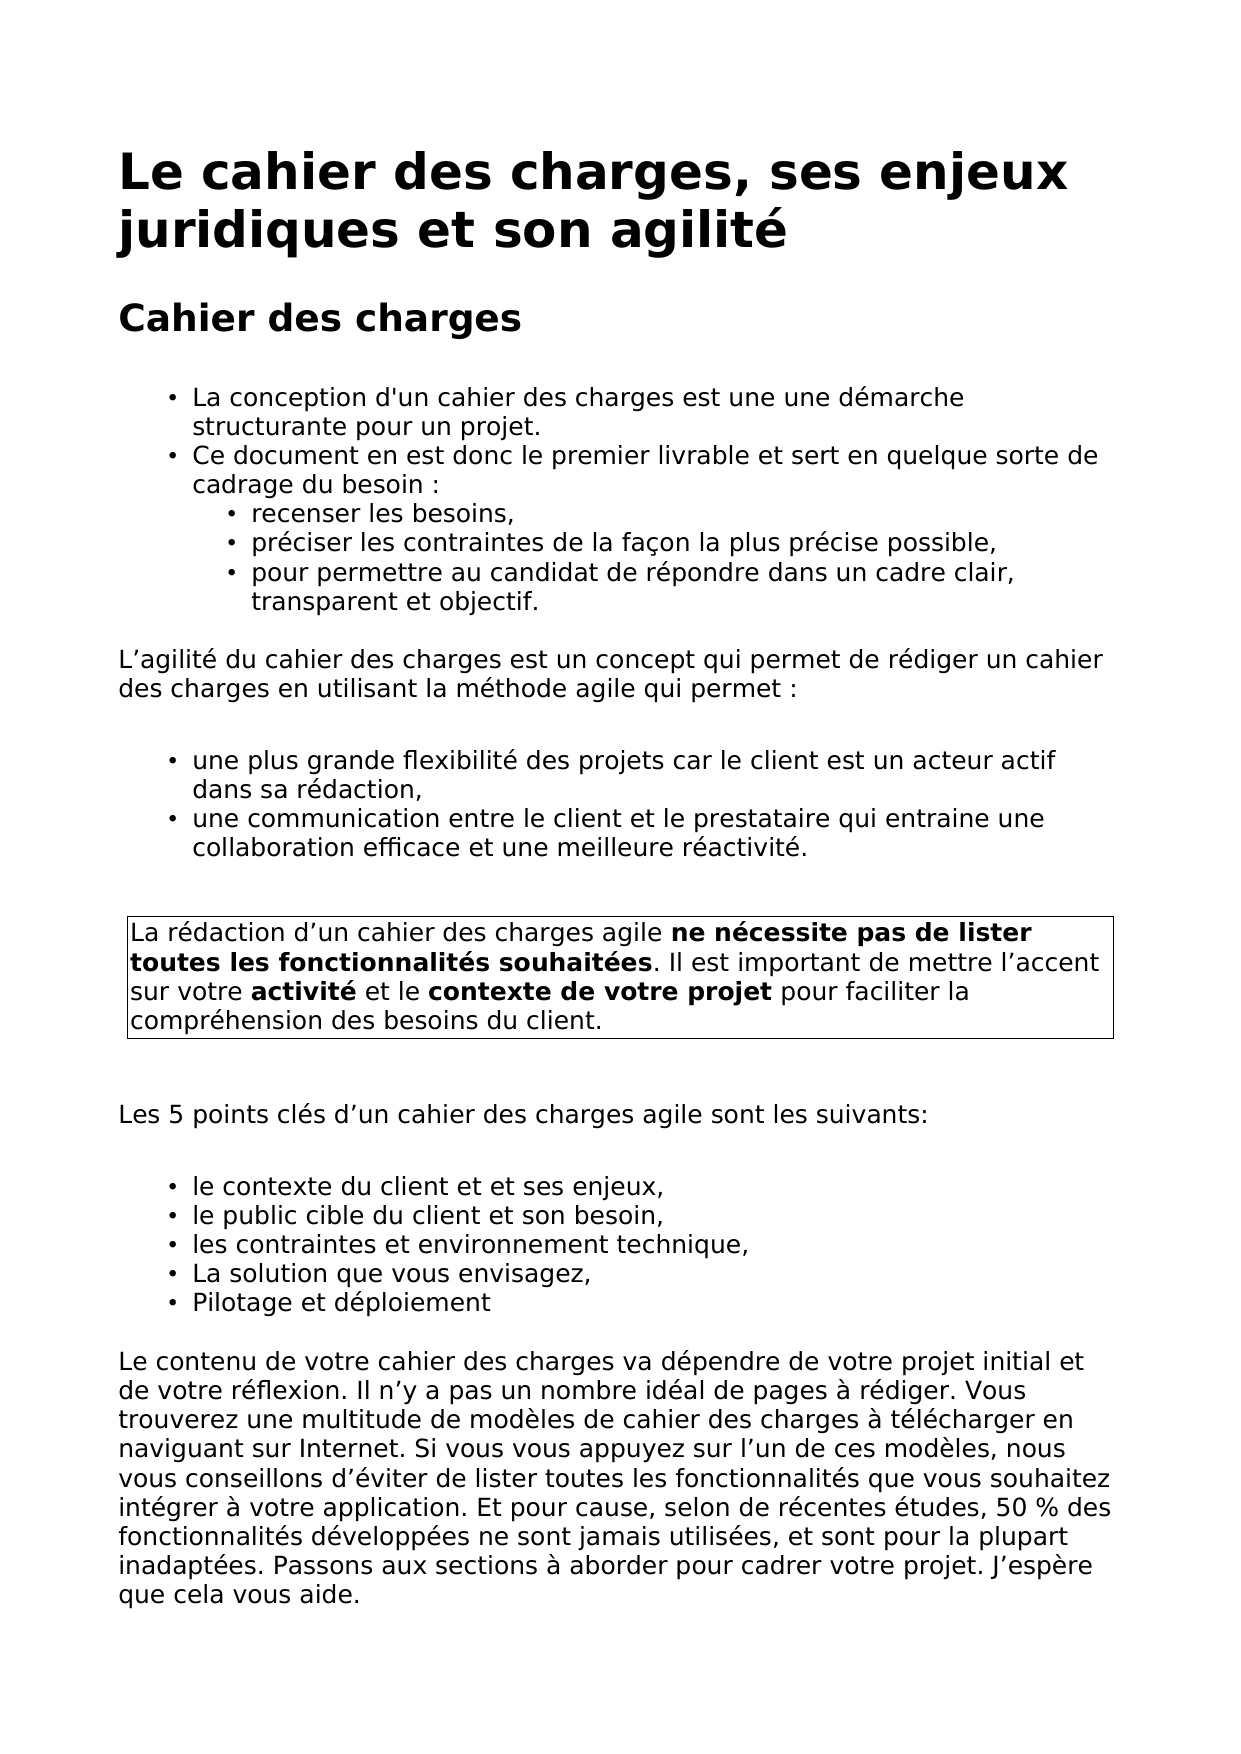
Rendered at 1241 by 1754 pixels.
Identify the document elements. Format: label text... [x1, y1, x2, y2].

text Les 5 points clés d’un cahier des charges agile sont les suivants: [118, 1101, 1122, 1130]
list le public cible du client et son besoin, [177, 1201, 1122, 1230]
subtitle Le cahier des charges, ses enjeux juridiques et son agilité [118, 143, 1122, 259]
list pour permettre au candidat de répondre dans un cadre clair, transparent et objectif. [236, 558, 1122, 616]
list La conception d'un cahier des charges est une une démarche structurante pour un projet. [177, 383, 1122, 441]
text Le contenu de votre cahier des charges va dépendre de votre projet initial et de votre réflexion. Il n’y a pas un nombre idéal de pages à rédiger. Vous trouverez une multitude de modèles de cahier des charges à télécharger en naviguant sur Internet. Si vous vous appuyez sur l’un de ces modèles, nous vous conseillons d’éviter de lister toutes les fonctionnalités que vous souhaitez intégrer à votre application. Et pour cause, selon de récentes études, 50 % des fonctionnalités développées ne sont jamais utilisées, et sont pour la plupart inadaptées. Passons aux sections à aborder pour cadrer votre projet. J’espère que cela vous aide. [118, 1347, 1122, 1610]
list les contraintes et environnement technique, [177, 1230, 1122, 1259]
subtitle Cahier des charges [118, 297, 1122, 341]
list préciser les contraintes de la façon la plus précise possible, [236, 528, 1122, 558]
list recenser les besoins, [236, 499, 1122, 528]
text L’agilité du cahier des charges est un concept qui permet de rédiger un cahier des charges en utilisant la méthode agile qui permet : [118, 646, 1122, 704]
list le contexte du client et et ses enjeux, [177, 1172, 1122, 1201]
list Pilotage et déploiement [177, 1288, 1122, 1318]
table_header La rédaction d’un cahier des charges agile ne nécessite pas de lister toutes les fonctionnalités souhaitées. Il est important de mettre l’accent sur votre activité et le contexte de votre projet pour faciliter la compréhension des besoins du client. [128, 917, 1113, 1038]
list Ce document en est donc le premier livrable et sert en quelque sorte de cadrage du besoin : [177, 441, 1122, 499]
list une plus grande flexibilité des projets car le client est un acteur actif dans sa rédaction, [177, 746, 1122, 804]
list La solution que vous envisagez, [177, 1259, 1122, 1288]
list une communication entre le client et le prestataire qui entraine une collaboration efficace et une meilleure réactivité. [177, 804, 1122, 862]
